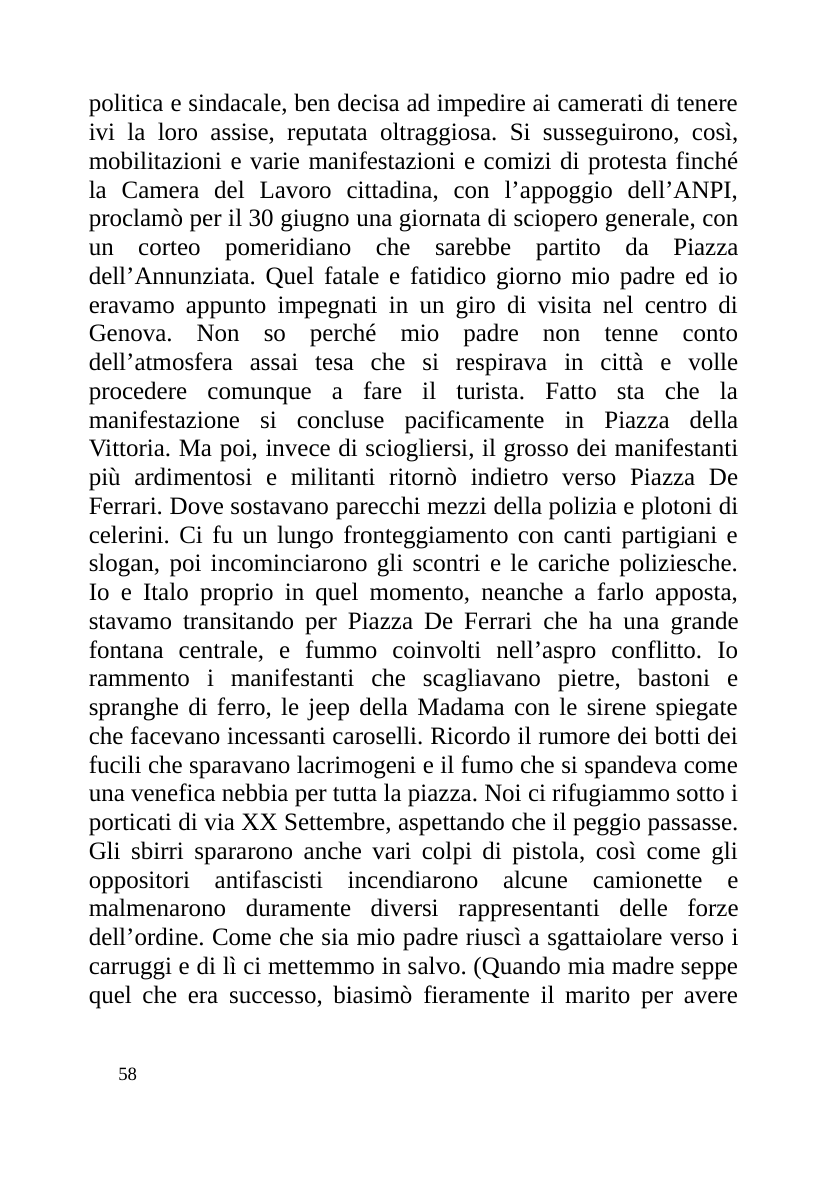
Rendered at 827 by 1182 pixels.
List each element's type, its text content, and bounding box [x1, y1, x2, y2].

text politica e sindacale, ben decisa ad impedire ai camerati di tenere ivi la loro assise, reputata oltraggiosa. Si susseguirono, così, mobilitazioni e varie manifestazioni e comizi di protesta finché la Camera del Lavoro cittadina, con l’appoggio dell’ANPI, proclamò per il 30 giugno una giornata di sciopero generale, con un corteo pomeridiano che sarebbe partito da Piazza dell’Annunziata. Quel fatale e fatidico giorno mio padre ed io eravamo appunto impegnati in un giro di visita nel centro di Genova. Non so perché mio padre non tenne conto dell’atmosfera assai tesa che si respirava in città e volle procedere comunque a fare il turista. Fatto sta che la manifestazione si concluse pacificamente in Piazza della Vittoria. Ma poi, invece di sciogliersi, il grosso dei manifestanti più ardimentosi e militanti ritornò indietro verso Piazza De Ferrari. Dove sostavano parecchi mezzi della polizia e plotoni di celerini. Ci fu un lungo fronteggiamento con canti partigiani e slogan, poi incominciarono gli scontri e le cariche poliziesche. Io e Italo proprio in quel momento, neanche a farlo apposta, stavamo transitando per Piazza De Ferrari che ha una grande fontana centrale, e fummo coinvolti nell’aspro conflitto. Io rammento i manifestanti che scagliavano pietre, bastoni e spranghe di ferro, le jeep della Madama con le sirene spiegate che facevano incessanti caroselli. Ricordo il rumore dei botti dei fucili che sparavano lacrimogeni e il fumo che si spandeva come una venefica nebbia per tutta la piazza. Noi ci rifugiammo sotto i porticati di via XX Settembre, aspettando che il peggio passasse. Gli sbirri spararono anche vari colpi di pistola, così come gli oppositori antifascisti incendiarono alcune camionette e malmenarono duramente diversi rappresentanti delle forze dell’ordine. Come che sia mio padre riuscì a sgattaiolare verso i carruggi e di lì ci mettemmo in salvo. (Quando mia madre seppe quel che era successo, biasimò fieramente il marito per avere [88, 88, 739, 1008]
